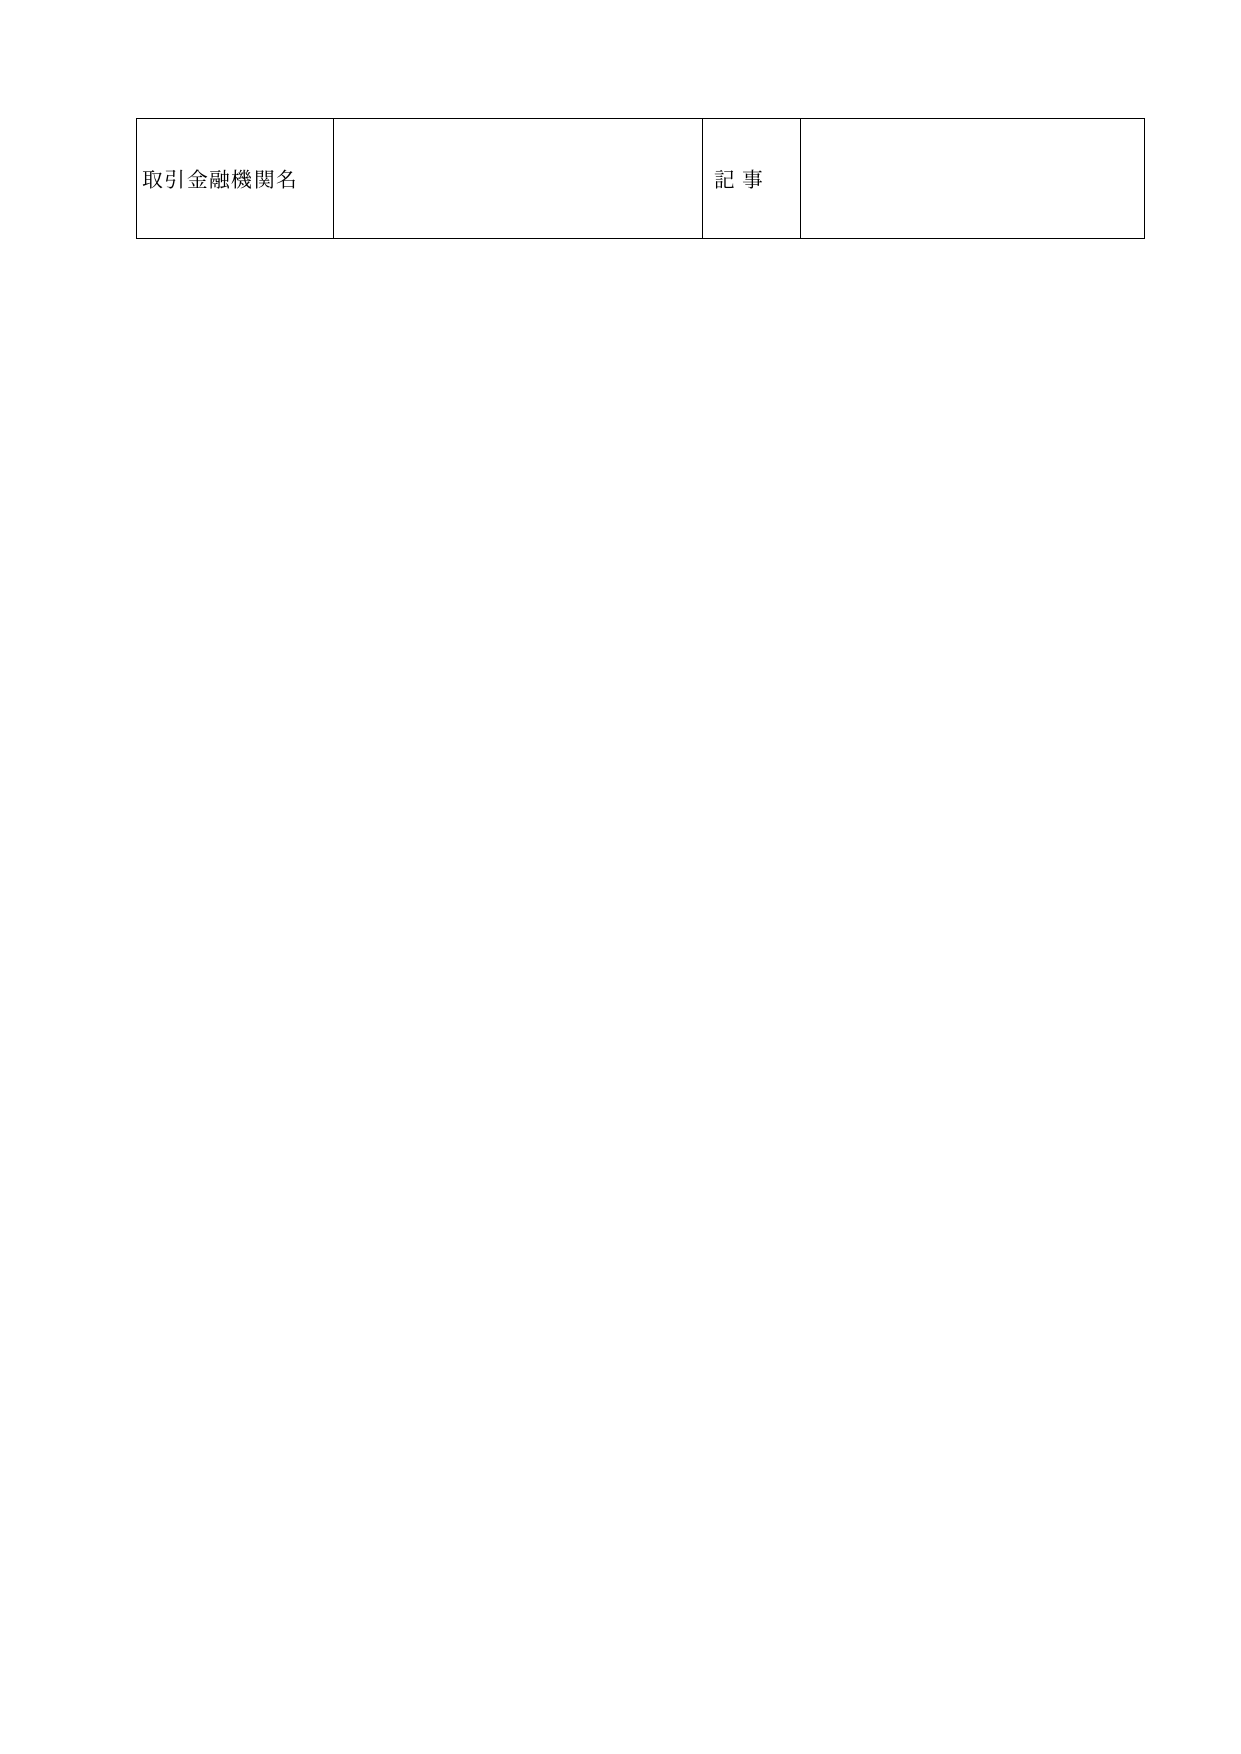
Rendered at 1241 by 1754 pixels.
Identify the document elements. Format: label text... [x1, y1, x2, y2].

table_cell [1145, 118, 1158, 158]
table_cell 記 事 [703, 119, 800, 237]
table_cell [334, 119, 702, 237]
table_cell [118, 158, 136, 198]
table_cell [1145, 198, 1158, 237]
table_cell [118, 118, 136, 158]
table_cell 取引金融機関名 [137, 119, 333, 237]
table_cell [118, 198, 136, 237]
table_cell [1145, 158, 1158, 198]
table_cell [801, 119, 1144, 237]
